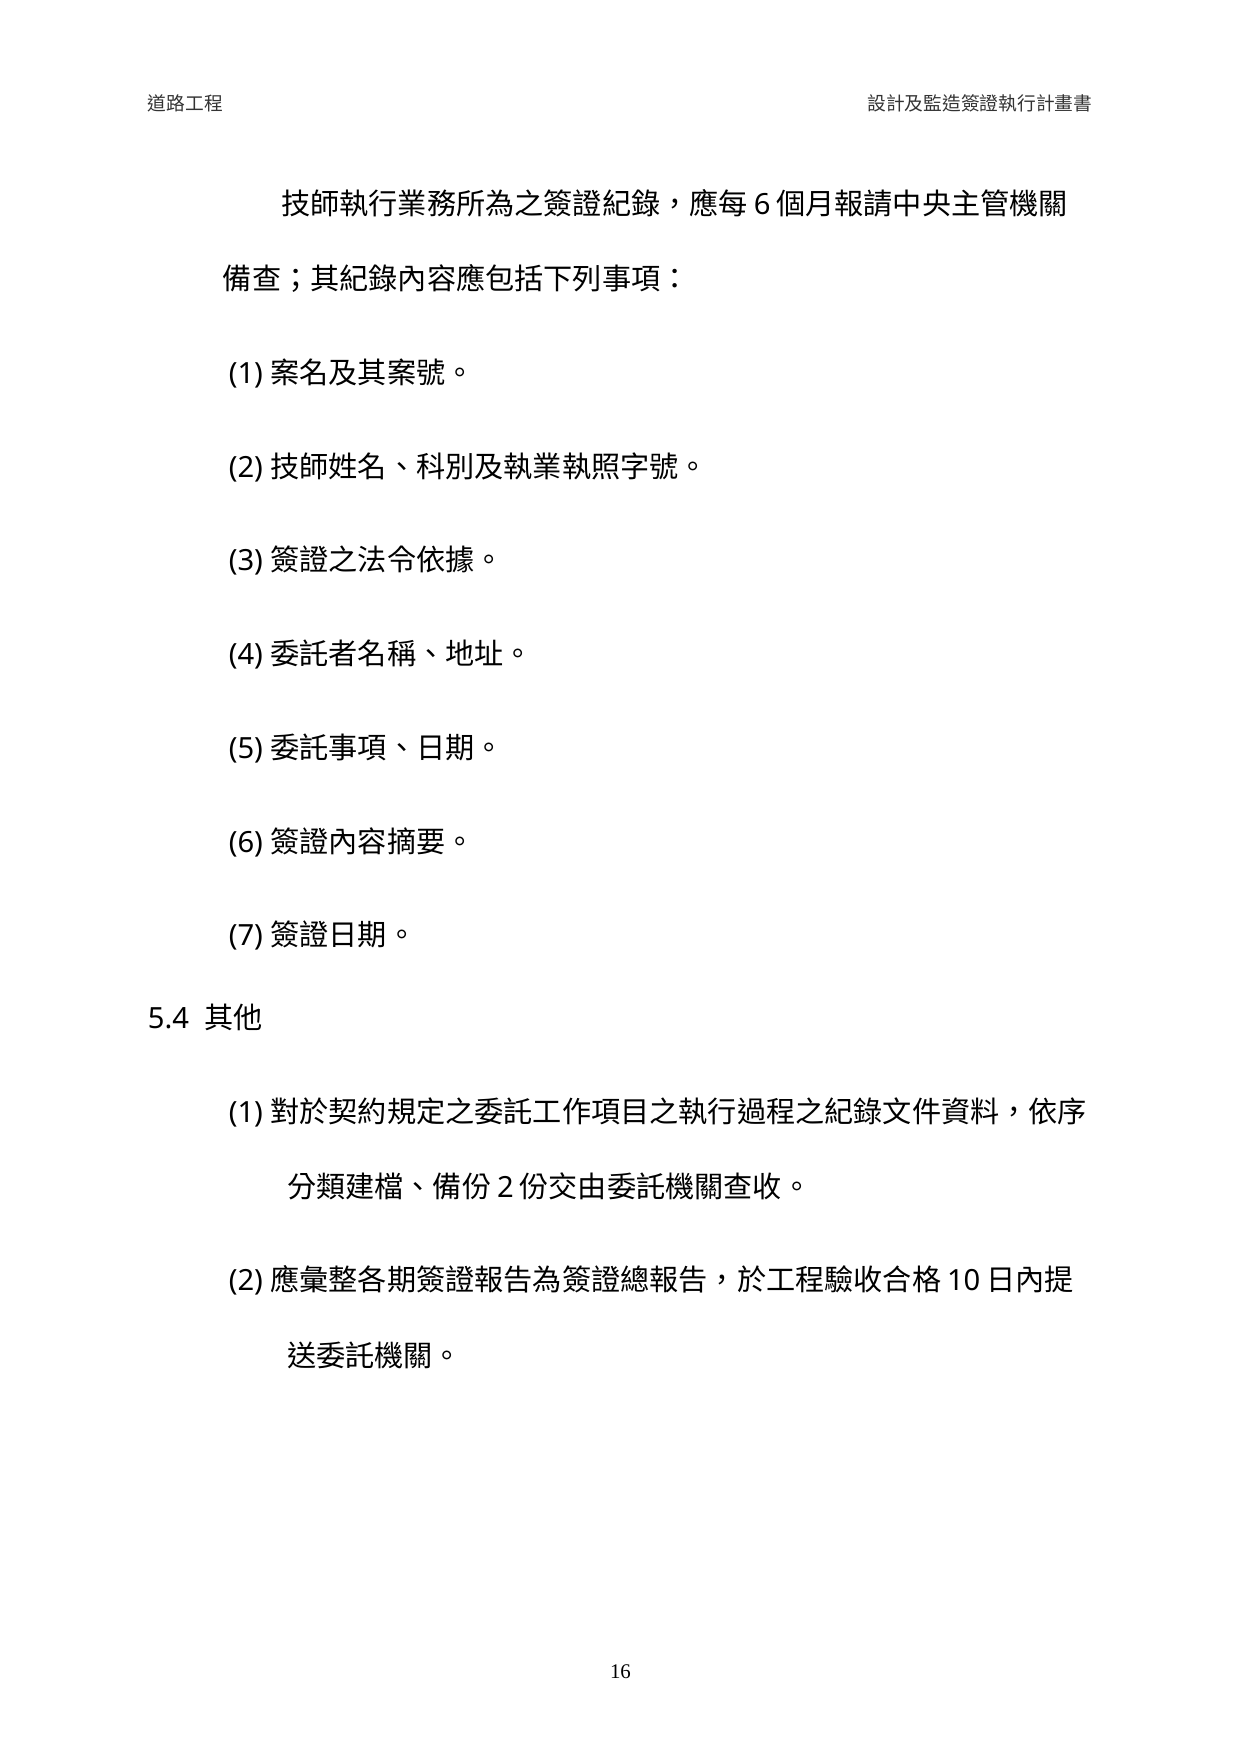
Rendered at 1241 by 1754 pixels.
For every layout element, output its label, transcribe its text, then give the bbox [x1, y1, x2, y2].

text (4) 委託者名稱、地址。 [228, 614, 1092, 689]
text (1) 對於契約規定之委託工作項目之執行過程之紀錄文件資料，依序分類建檔、備份2份交由委託機關查收。 [228, 1072, 1092, 1222]
text (6) 簽證內容摘要。 [228, 802, 1092, 877]
text 技師執行業務所為之簽證紀錄，應每6個月報請中央主管機關備查；其紀錄內容應包括下列事項： [223, 164, 1092, 314]
text (1) 案名及其案號。 [228, 333, 1092, 408]
text (2) 應彙整各期簽證報告為簽證總報告，於工程驗收合格10日內提送委託機關。 [228, 1241, 1092, 1391]
text (5) 委託事項、日期。 [228, 708, 1092, 783]
text (2) 技師姓名、科別及執業執照字號。 [228, 427, 1092, 502]
text (3) 簽證之法令依據。 [228, 521, 1092, 596]
text (7) 簽證日期。 [228, 896, 1092, 971]
text 5.4 其他 [148, 978, 1092, 1053]
